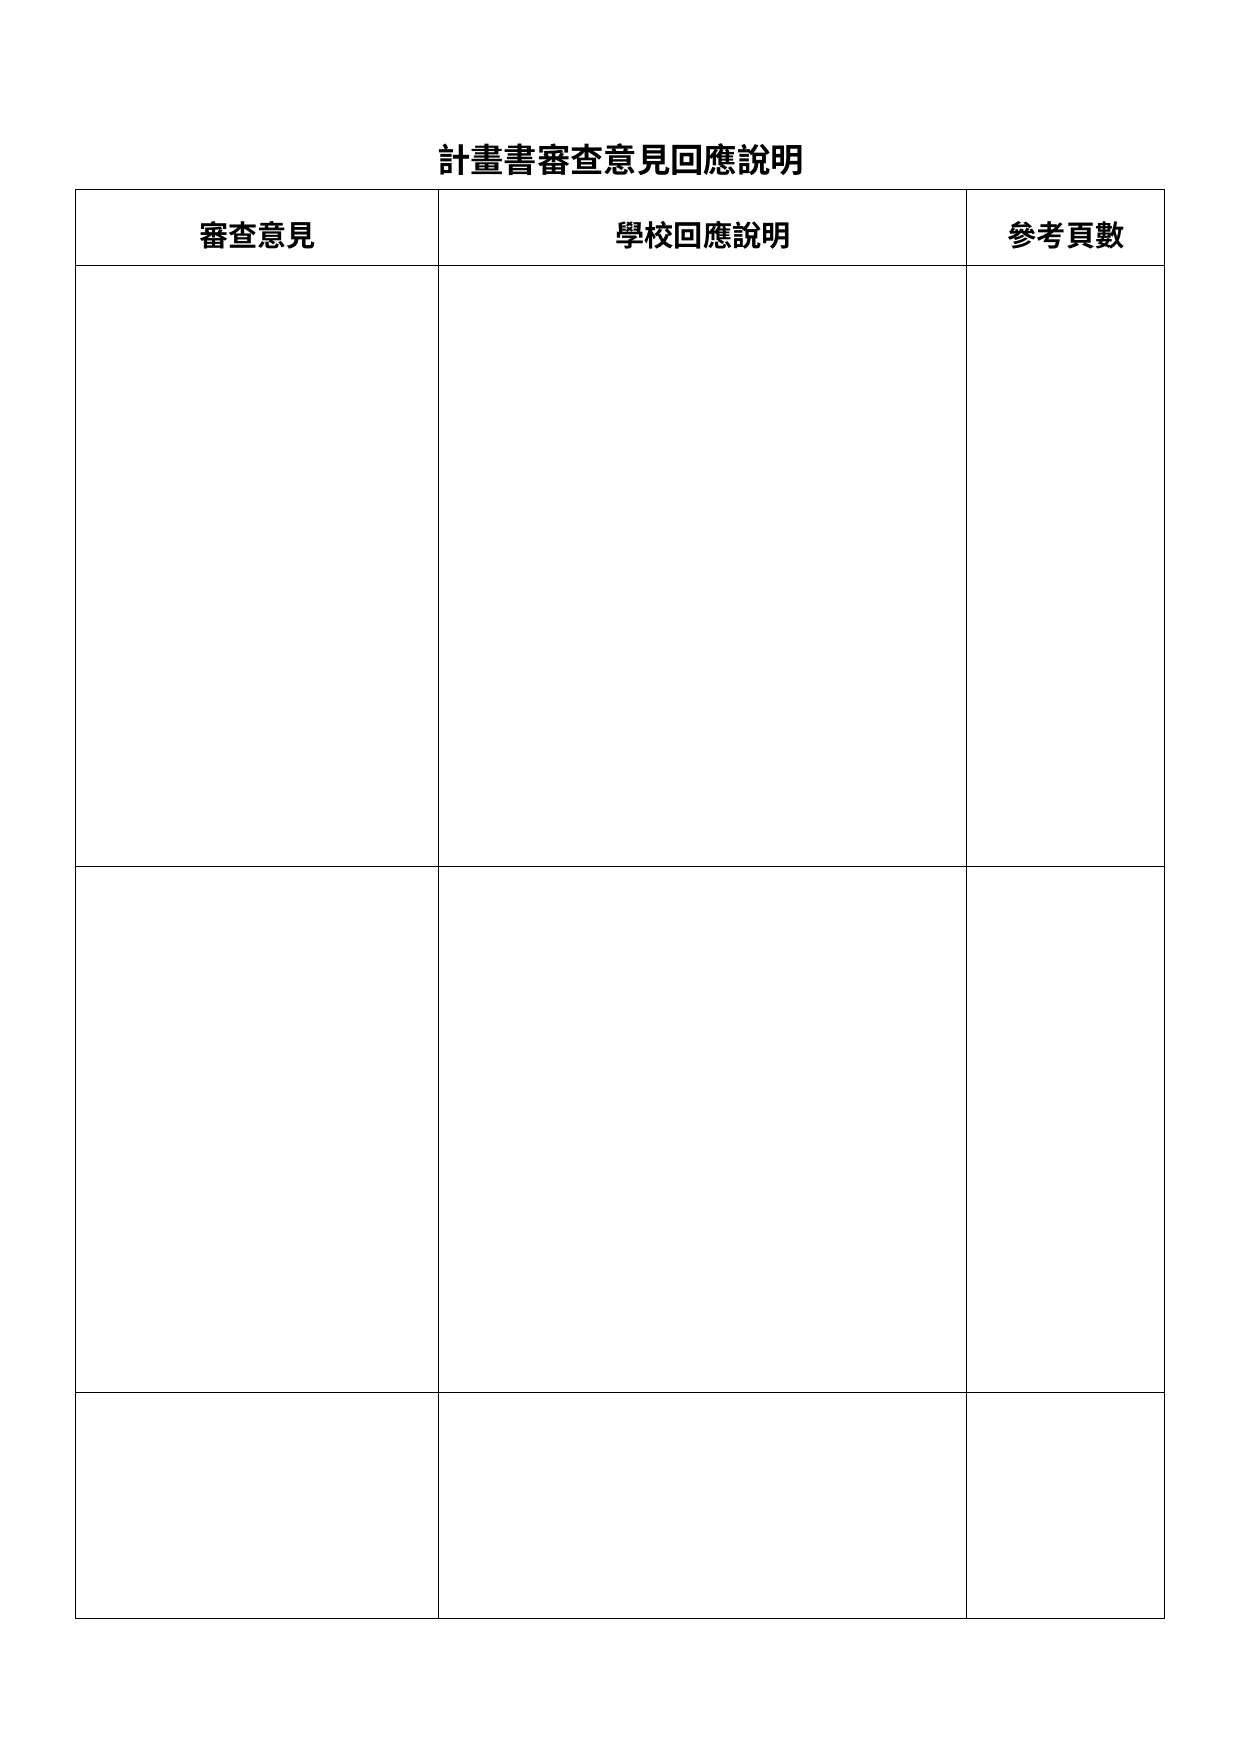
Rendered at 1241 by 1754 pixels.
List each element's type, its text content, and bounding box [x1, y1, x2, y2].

table_cell [76, 1393, 438, 1618]
table_header 審查意見 [76, 190, 438, 265]
table_cell [967, 867, 1164, 1392]
text 計畫書審查意見回應說明 [75, 114, 1165, 189]
table_cell [967, 1393, 1164, 1618]
table_cell [967, 266, 1164, 866]
table_header 參考頁數 [967, 190, 1164, 265]
table_cell [439, 1393, 966, 1618]
table_cell [76, 266, 438, 866]
table_cell [439, 266, 966, 866]
table_header 學校回應說明 [439, 190, 966, 265]
table_cell [76, 867, 438, 1392]
table_cell [439, 867, 966, 1392]
